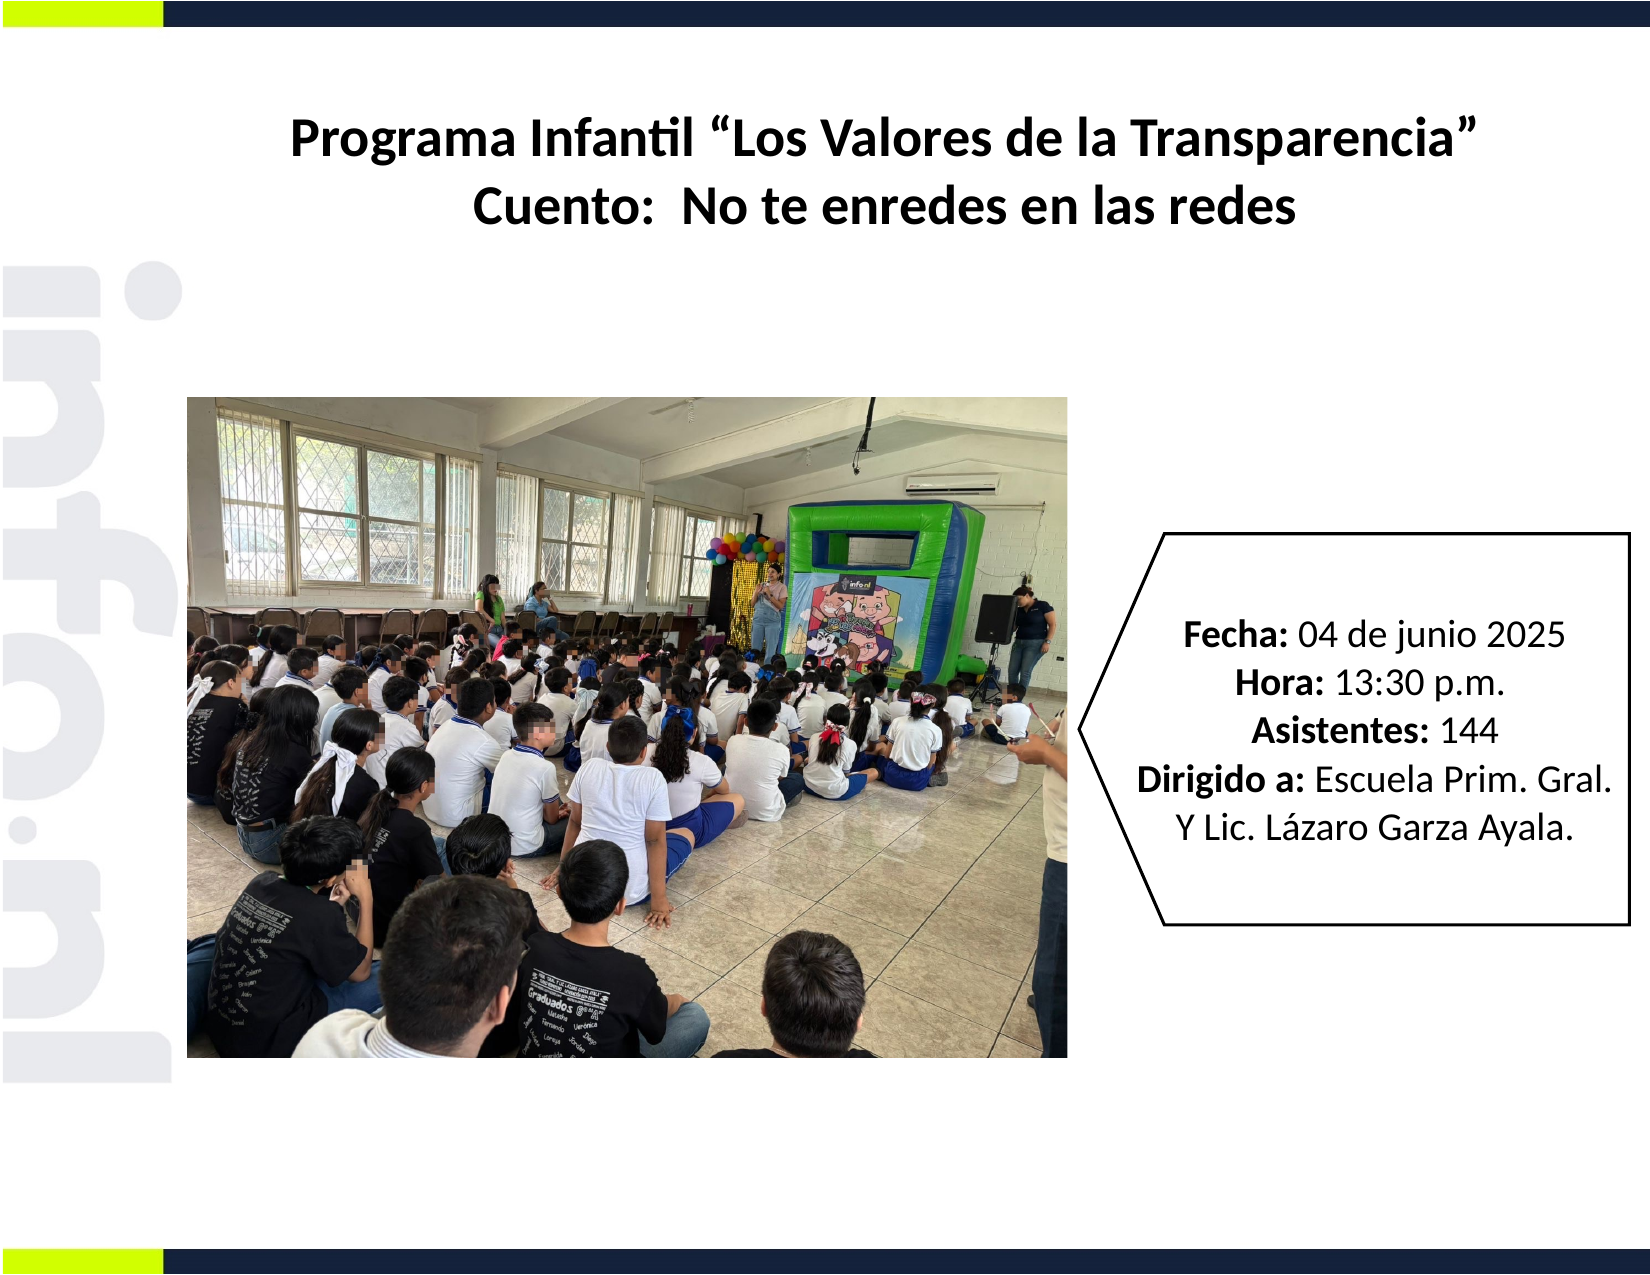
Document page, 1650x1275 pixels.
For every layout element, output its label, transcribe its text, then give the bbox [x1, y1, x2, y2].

text Cuento: No te enredes en las redes [284, 170, 1487, 239]
text Programa Infantil “Los Valores de la Transparencia” [284, 102, 1487, 170]
